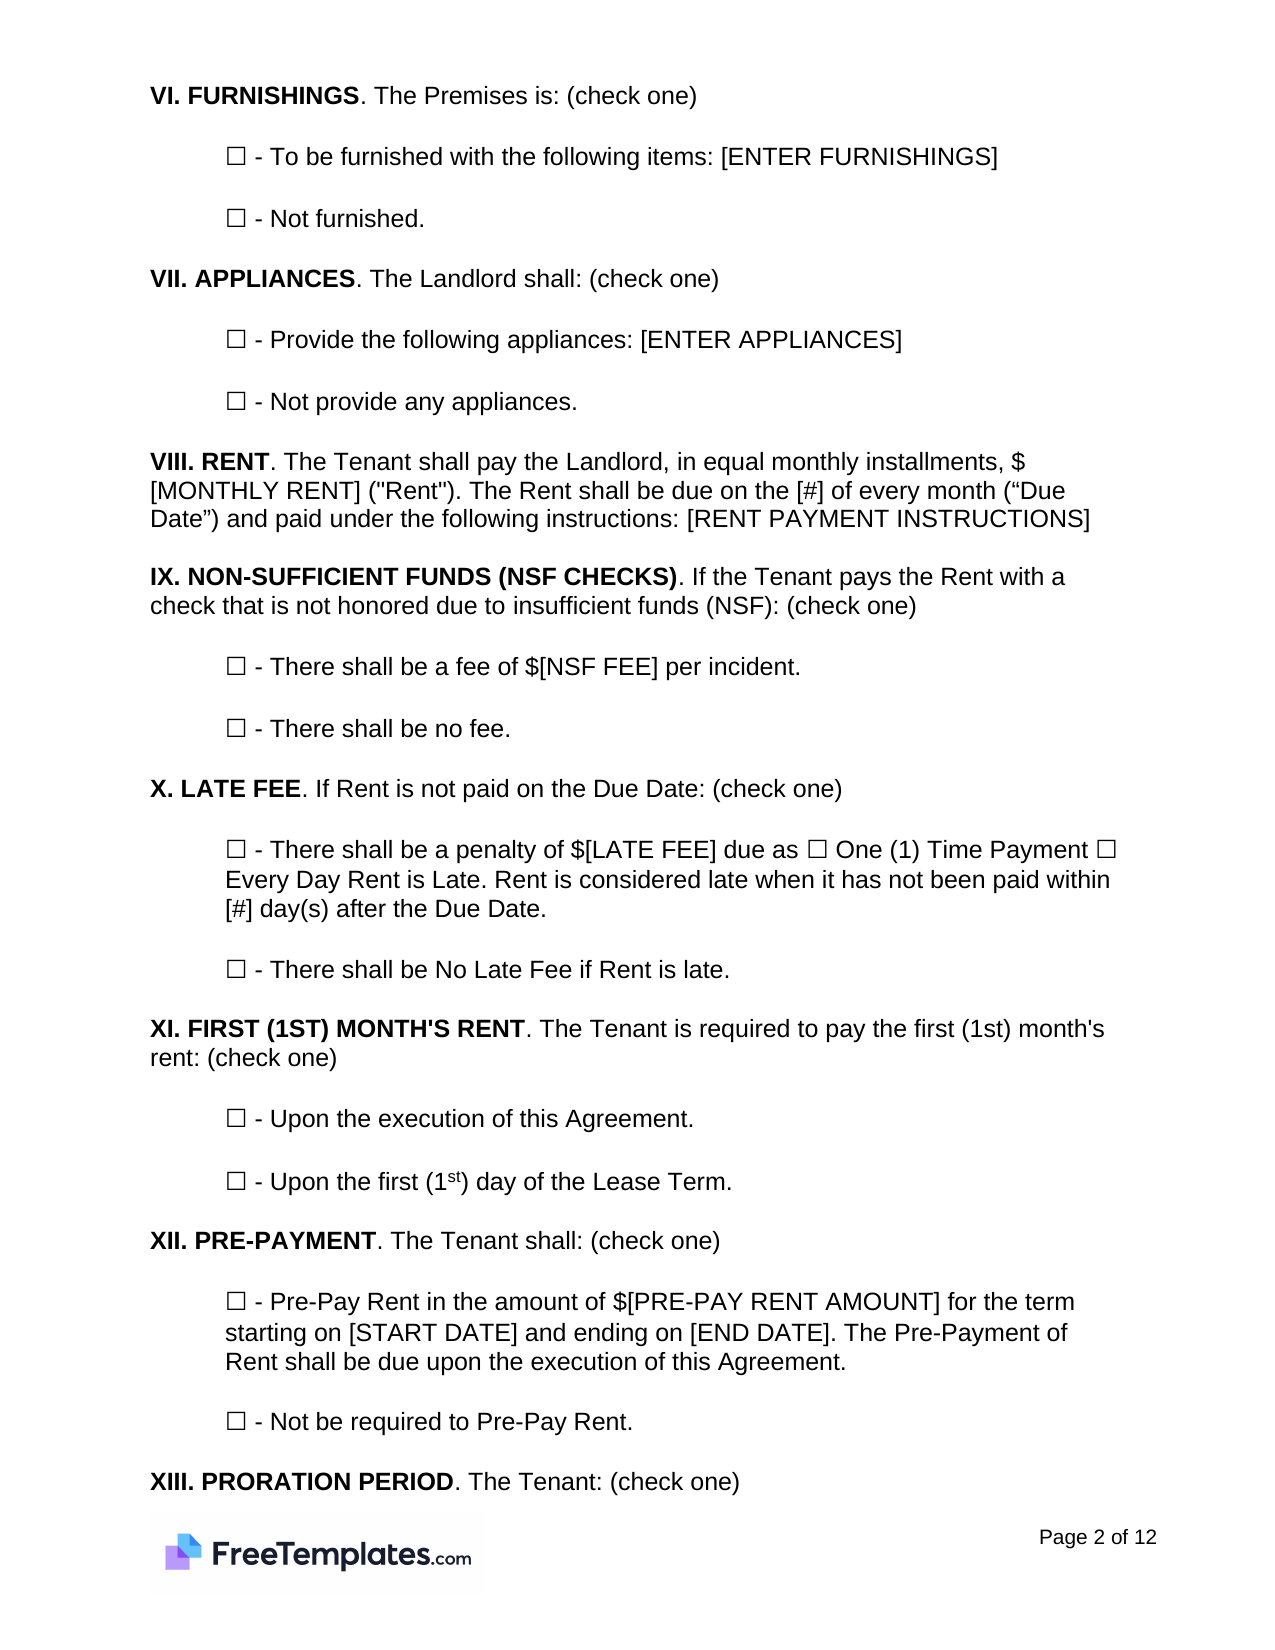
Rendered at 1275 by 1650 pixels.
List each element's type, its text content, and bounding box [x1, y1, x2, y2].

text VII. APPLIANCES. The Landlord shall: (check one) [150, 264, 1125, 292]
text ☐ - Not furnished. [225, 201, 1125, 235]
text ☐ - There shall be a penalty of $[LATE FEE] due as ☐ One (1) Time Payment ☐ Every Day Rent is Late. Rent is considered late when it has not been paid within [#] day(s) after the Due Date. [225, 831, 1125, 923]
text XII. PRE-PAYMENT. The Tenant shall: (check one) [150, 1226, 1125, 1255]
text ☐ - Provide the following appliances: [ENTER APPLIANCES] [225, 321, 1125, 355]
text ☐ - There shall be No Late Fee if Rent is late. [225, 952, 1125, 986]
text VIII. RENT. The Tenant shall pay the Landlord, in equal monthly installments, $[MONTHLY RENT] ("Rent"). The Rent shall be due on the [#] of every month (“Due Date”) and paid under the following instructions: [RENT PAYMENT INSTRUCTIONS] [150, 447, 1125, 533]
text ☐ - Not be required to Pre-Pay Rent. [225, 1404, 1125, 1438]
text ☐ - There shall be a fee of $[NSF FEE] per incident. [225, 648, 1125, 682]
text IX. NON-SUFFICIENT FUNDS (NSF CHECKS). If the Tenant pays the Rent with a check that is not honored due to insufficient funds (NSF): (check one) [150, 562, 1125, 619]
text X. LATE FEE. If Rent is not paid on the Due Date: (check one) [150, 774, 1125, 802]
text XI. FIRST (1ST) MONTH'S RENT. The Tenant is required to pay the first (1st) month's rent: (check one) [150, 1014, 1125, 1072]
text ☐ - Pre-Pay Rent in the amount of $[PRE-PAY RENT AMOUNT] for the term starting on [START DATE] and ending on [END DATE]. The Pre-Payment of Rent shall be due upon the execution of this Agreement. [225, 1284, 1125, 1375]
text ☐ - To be furnished with the following items: [ENTER FURNISHINGS] [225, 138, 1125, 172]
text XIII. PRORATION PERIOD. The Tenant: (check one) [150, 1467, 1125, 1496]
text VI. FURNISHINGS. The Premises is: (check one) [150, 81, 1125, 109]
text ☐ - Upon the first (1st) day of the Lease Term. [225, 1163, 1125, 1197]
text ☐ - Not provide any appliances. [225, 384, 1125, 418]
text ☐ - There shall be no fee. [225, 711, 1125, 745]
text ☐ - Upon the execution of this Agreement. [225, 1101, 1125, 1135]
